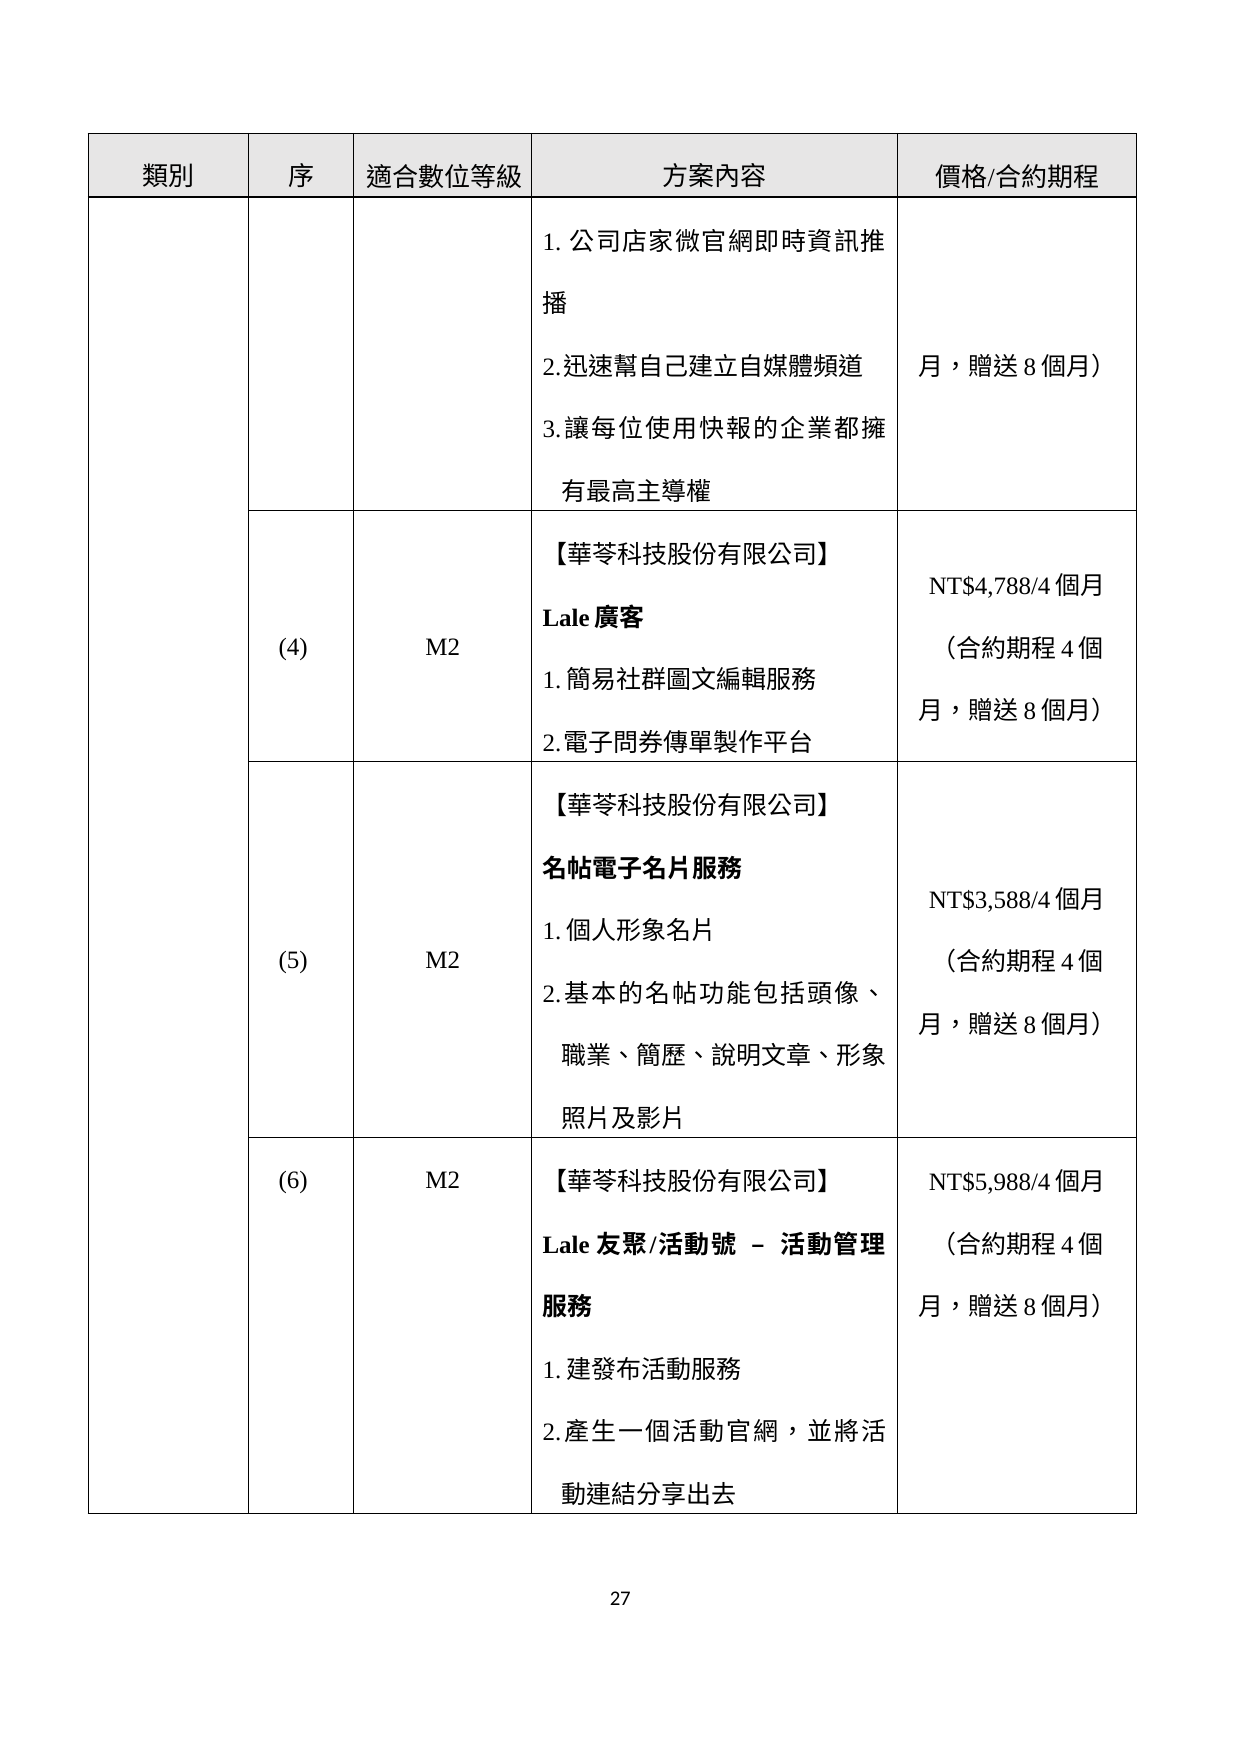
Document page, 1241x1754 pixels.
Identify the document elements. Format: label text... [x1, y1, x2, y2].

table_cell [249, 762, 353, 1137]
table_cell [354, 198, 531, 510]
table_cell 【華苓科技股份有限公司】 名帖電子名片服務 1. 個人形象名片 2. 基本的名帖功能包括頭像、職業、簡歷、說明文章、形象照片及影片 [532, 762, 897, 1137]
table_cell 【華苓科技股份有限公司】 Lale廣客 1. 簡易社群圖文編輯服務 2. 電子問券傳單製作平台 [532, 511, 897, 761]
table_cell 【華苓科技股份有限公司】 Lale友聚/活動號 – 活動管理服務 1. 建發布活動服務 2. 產生一個活動官網，並將活動連結分享出去 [532, 1138, 897, 1513]
table_cell NT$3,588/4個月 （合約期程4個月，贈送8個月） [898, 762, 1136, 1137]
table_header 方案內容 [532, 134, 897, 196]
table_cell 1. 公司店家微官網即時資訊推播 2. 迅速幫自己建立自媒體頻道 3. 讓每位使用快報的企業都擁有最高主導權 [532, 198, 897, 510]
table_header 序 [249, 134, 353, 196]
table_header 適合數位等級 [354, 134, 531, 196]
table_cell M2 [354, 762, 531, 1137]
table_header 類別 [89, 134, 248, 196]
table_cell [249, 1138, 353, 1513]
table_cell [249, 511, 353, 761]
table_cell NT$5,988/4個月 （合約期程4個月，贈送8個月） [898, 1138, 1136, 1513]
table_cell 月，贈送8個月） [898, 198, 1136, 510]
table_header 價格/合約期程 [898, 134, 1136, 196]
table_cell NT$4,788/4個月 （合約期程4個月，贈送8個月） [898, 511, 1136, 761]
table_cell [89, 198, 248, 1513]
table_cell [249, 198, 353, 510]
table_cell M2 [354, 1138, 531, 1513]
table_cell M2 [354, 511, 531, 761]
